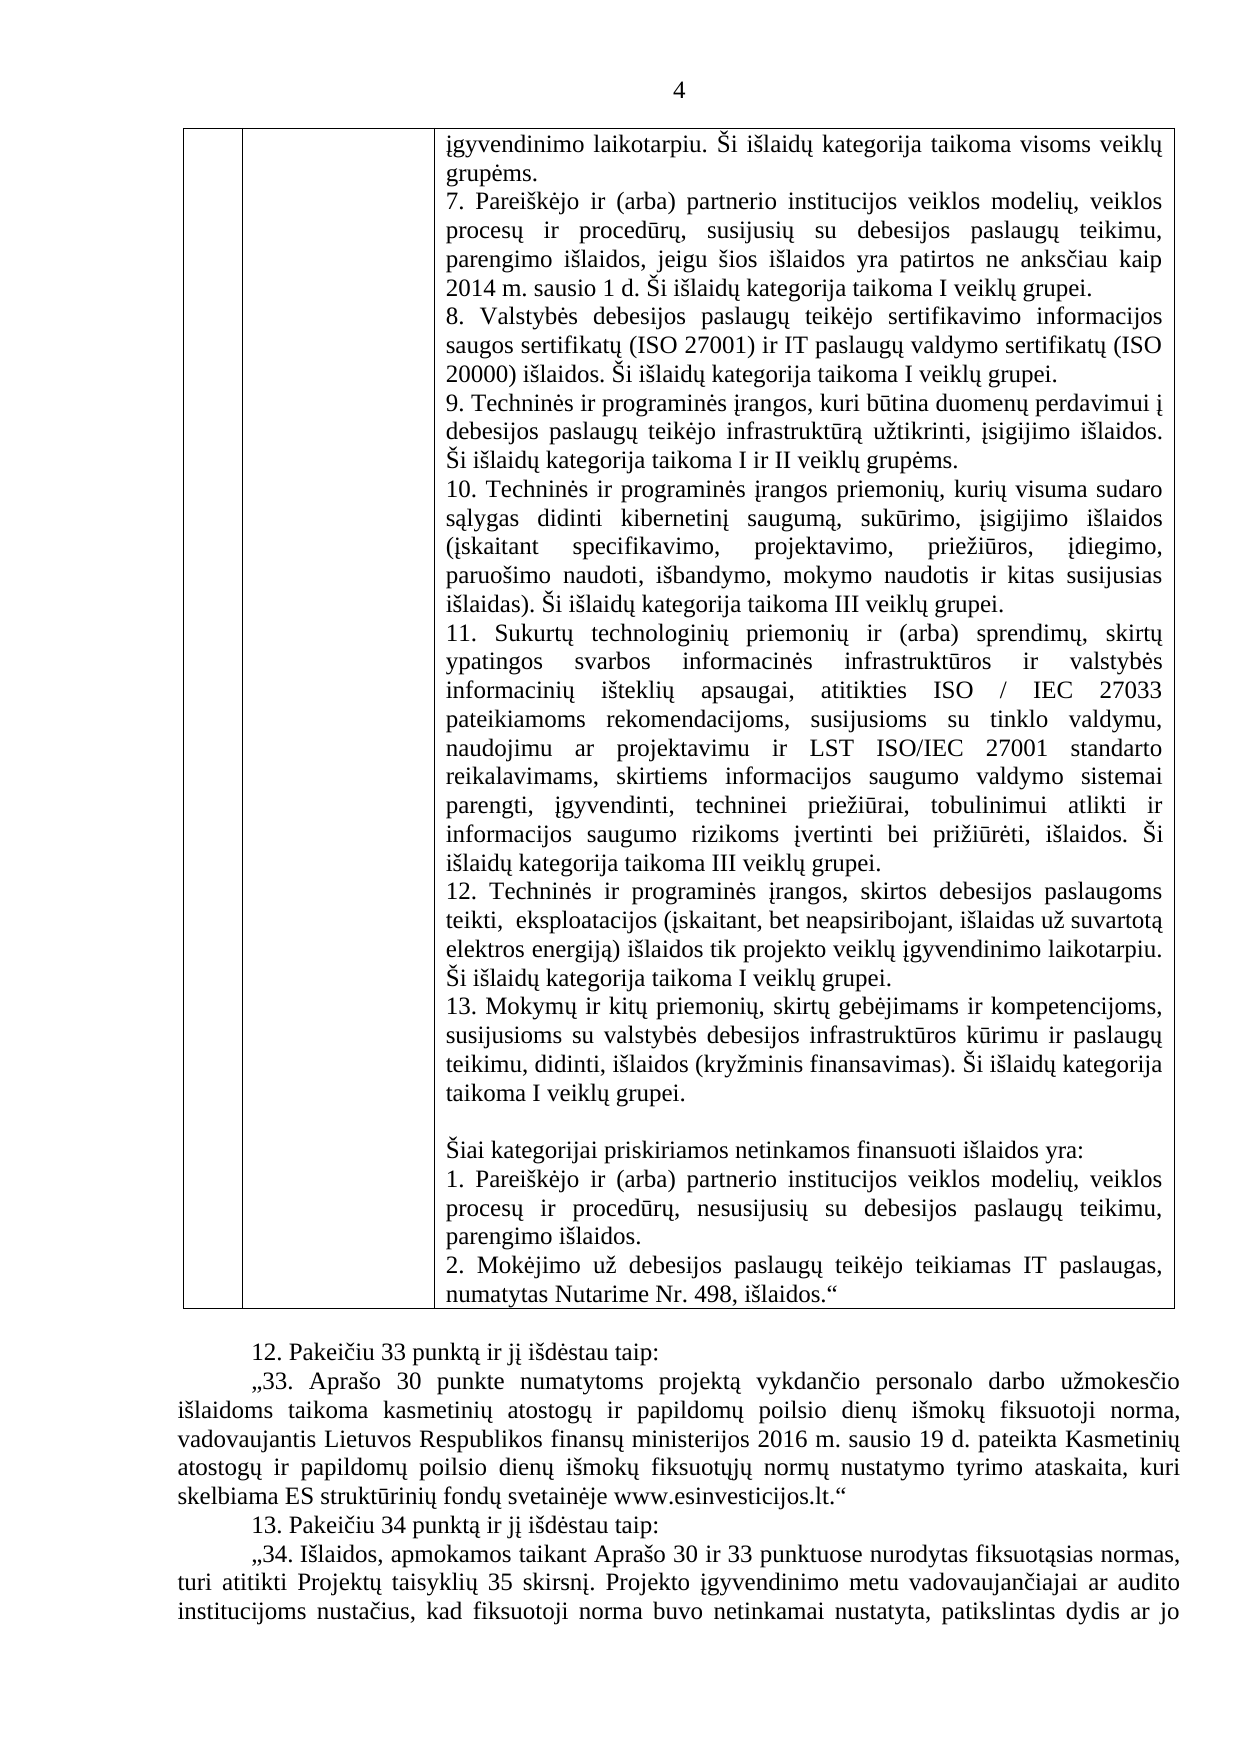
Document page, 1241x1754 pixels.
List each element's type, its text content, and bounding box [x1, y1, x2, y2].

text 13. Pakeičiu 34 punktą ir jį išdėstau taip: [177, 1510, 1181, 1539]
text 12. Pakeičiu 33 punktą ir jį išdėstau taip: [177, 1337, 1181, 1366]
table_header įgyvendinimo laikotarpiu. Ši išlaidų kategorija taikoma visoms veiklų grupėms. 7. Pareiškėjo ir (arba) partnerio institucijos veiklos modelių, veiklos procesų ir procedūrų, susijusių su debesijos paslaugų teikimu, parengimo išlaidos, jeigu šios išlaidos yra patirtos ne anksčiau kaip 2014 m. sausio 1 d. Ši išlaidų kategorija taikoma I veiklų grupei. 8. Valstybės debesijos paslaugų teikėjo sertifikavimo informacijos saugos sertifikatų (ISO 27001) ir IT paslaugų valdymo sertifikatų (ISO 20000) išlaidos. Ši išlaidų kategorija taikoma I veiklų grupei. 9. Techninės ir programinės įrangos, kuri būtina duomenų perdavimui į debesijos paslaugų teikėjo infrastruktūrą užtikrinti, įsigijimo išlaidos. Ši išlaidų kategorija taikoma I ir II veiklų grupėms. 10. Techninės ir programinės įrangos priemonių, kurių visuma sudaro sąlygas didinti kibernetinį saugumą, sukūrimo, įsigijimo išlaidos (įskaitant specifikavimo, projektavimo, priežiūros, įdiegimo, paruošimo naudoti, išbandymo, mokymo naudotis ir kitas susijusias išlaidas). Ši išlaidų kategorija taikoma III veiklų grupei. 11. Sukurtų technologinių priemonių ir (arba) sprendimų, skirtų ypatingos svarbos informacinės infrastruktūros ir valstybės informacinių išteklių apsaugai, atitikties ISO / IEC 27033 pateikiamoms rekomendacijoms, susijusioms su tinklo valdymu, naudojimu ar projektavimu ir LST ISO/IEC 27001 standarto reikalavimams, skirtiems informacijos saugumo valdymo sistemai parengti, įgyvendinti, techninei priežiūrai, tobulinimui atlikti ir informacijos saugumo rizikoms įvertinti bei prižiūrėti, išlaidos. Ši išlaidų kategorija taikoma III veiklų grupei. 12. Techninės ir programinės įrangos, skirtos debesijos paslaugoms teikti, eksploatacijos (įskaitant, bet neapsiribojant, išlaidas už suvartotą elektros energiją) išlaidos tik projekto veiklų įgyvendinimo laikotarpiu. Ši išlaidų kategorija taikoma I veiklų grupei. 13. Mokymų ir kitų priemonių, skirtų gebėjimams ir kompetencijoms, susijusioms su valstybės debesijos infrastruktūros kūrimu ir paslaugų teikimu, didinti, išlaidos (kryžminis finansavimas). Ši išlaidų kategorija taikoma I veiklų grupei. Šiai kategorijai priskiriamos netinkamos finansuoti išlaidos yra: 1. Pareiškėjo ir (arba) partnerio institucijos veiklos modelių, veiklos procesų ir procedūrų, nesusijusių su debesijos paslaugų teikimu, parengimo išlaidos. 2. Mokėjimo už debesijos paslaugų teikėjo teikiamas IT paslaugas, numatytas Nutarime Nr. 498, išlaidos.“ [435, 129, 1174, 1308]
text „33. Aprašo 30 punkte numatytoms projektą vykdančio personalo darbo užmokesčio išlaidoms taikoma kasmetinių atostogų ir papildomų poilsio dienų išmokų fiksuotoji norma, vadovaujantis Lietuvos Respublikos finansų ministerijos 2016 m. sausio 19 d. pateikta Kasmetinių atostogų ir papildomų poilsio dienų išmokų fiksuotųjų normų nustatymo tyrimo ataskaita, kuri skelbiama ES struktūrinių fondų svetainėje www.esinvesticijos.lt.“ [177, 1366, 1181, 1510]
table_header [243, 129, 434, 1308]
table_header [184, 129, 242, 1308]
text „34. Išlaidos, apmokamos taikant Aprašo 30 ir 33 punktuose nurodytas fiksuotąsias normas, turi atitikti Projektų taisyklių 35 skirsnį. Projekto įgyvendinimo metu vadovaujančiajai ar audito institucijoms nustačius, kad fiksuotoji norma buvo netinkamai nustatyta, patikslintas dydis ar jo [177, 1539, 1181, 1625]
